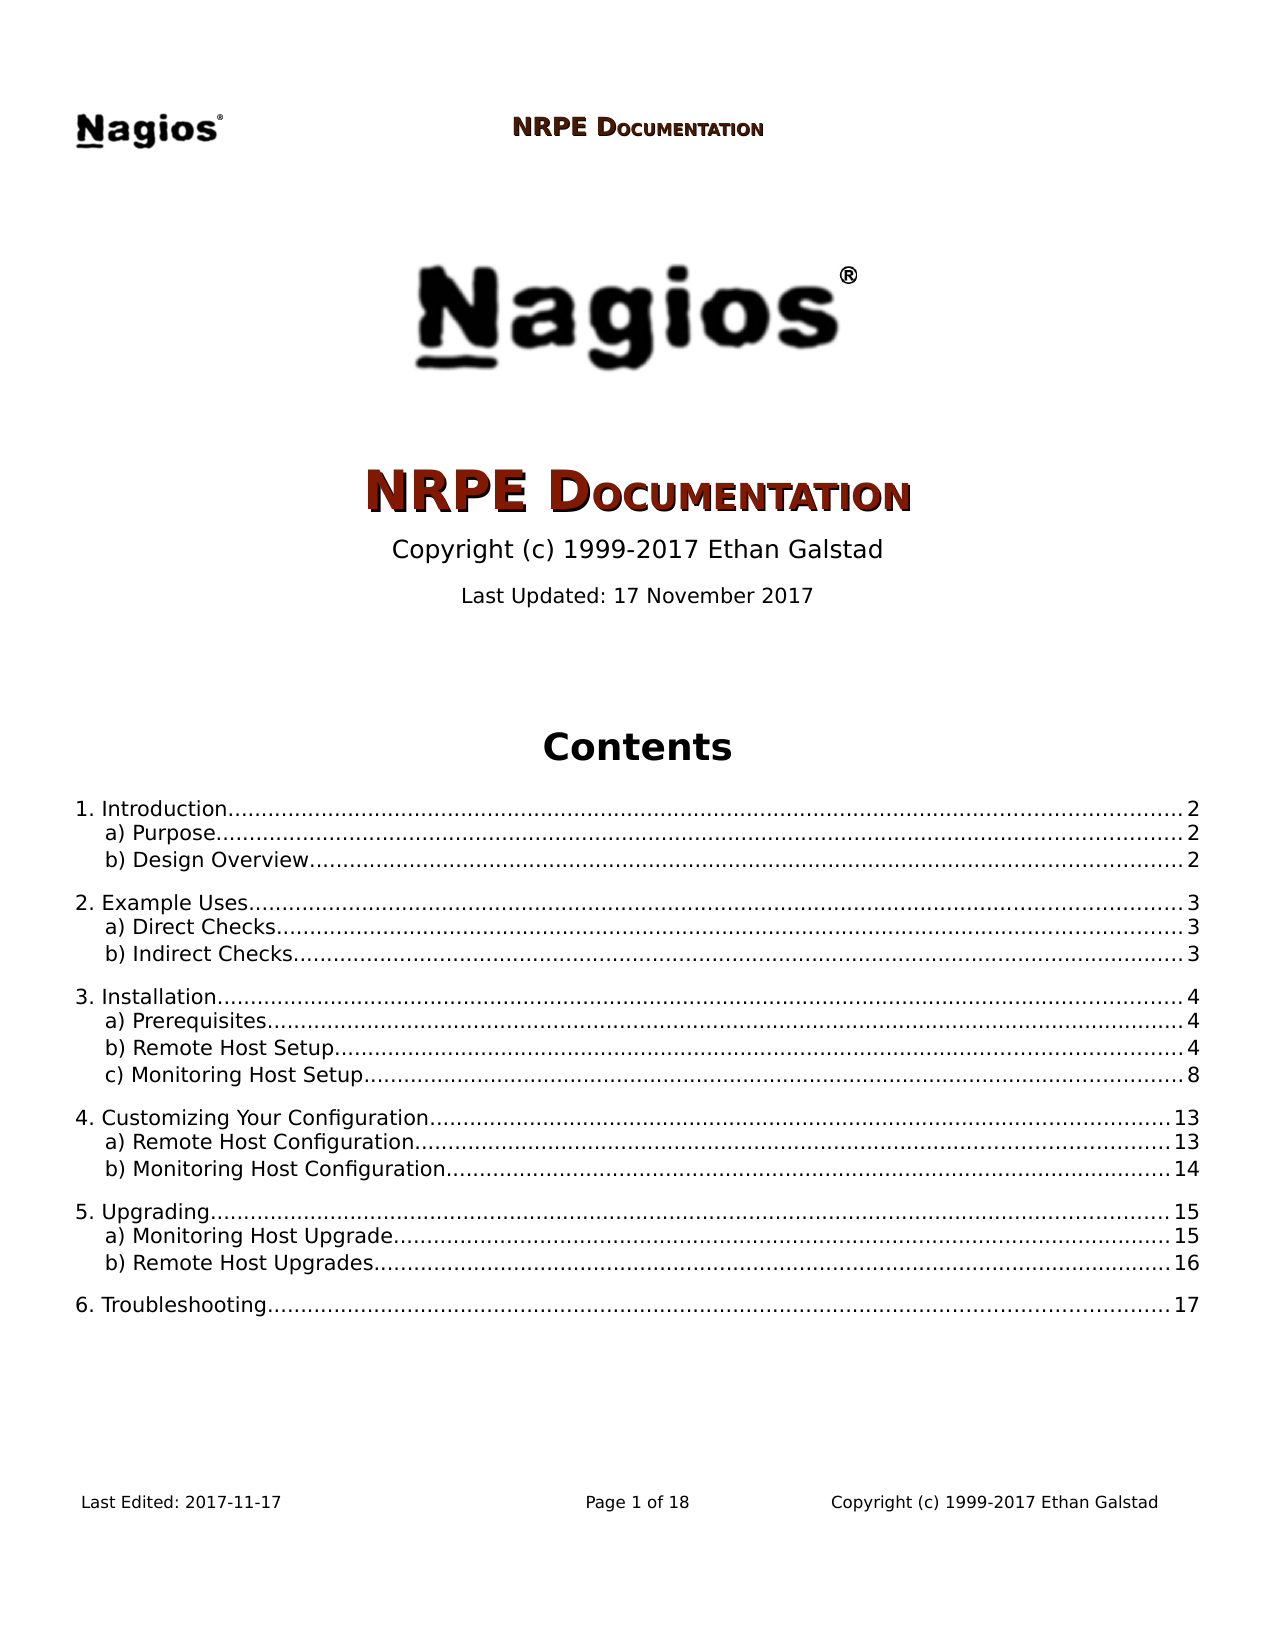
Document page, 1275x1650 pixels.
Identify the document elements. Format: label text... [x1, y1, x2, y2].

text a) Direct Checks 3 [104, 915, 1200, 939]
text b) Indirect Checks 3 [104, 942, 1200, 967]
text b) Design Overview 2 [104, 848, 1200, 873]
subtitle Contents [75, 726, 1200, 769]
text b) Remote Host Setup 4 [104, 1036, 1200, 1061]
text 3. Installation 4 [75, 985, 1200, 1009]
text b) Monitoring Host Configuration 14 [104, 1157, 1200, 1182]
text Last Updated: 17 November 2017 [75, 584, 1200, 609]
text c) Monitoring Host Setup 8 [104, 1063, 1200, 1088]
text 1. Introduction 2 [75, 797, 1200, 821]
text 6. Troubleshooting 17 [75, 1293, 1200, 1318]
text Copyright (c) 1999-2017 Ethan Galstad [75, 535, 1200, 564]
picture [412, 261, 863, 374]
text 4. Customizing Your Configuration 13 [75, 1106, 1200, 1130]
text a) Monitoring Host Upgrade 15 [104, 1224, 1200, 1248]
text a) Prerequisites 4 [104, 1009, 1200, 1033]
text 2. Example Uses 3 [75, 891, 1200, 915]
text b) Remote Host Upgrades 16 [104, 1251, 1200, 1276]
text a) Purpose 2 [104, 821, 1200, 846]
picture [75, 112, 225, 150]
text a) Remote Host Configuration 13 [104, 1130, 1200, 1154]
text 5. Upgrading 15 [75, 1200, 1200, 1224]
title NRPE Documentation [75, 459, 1200, 522]
